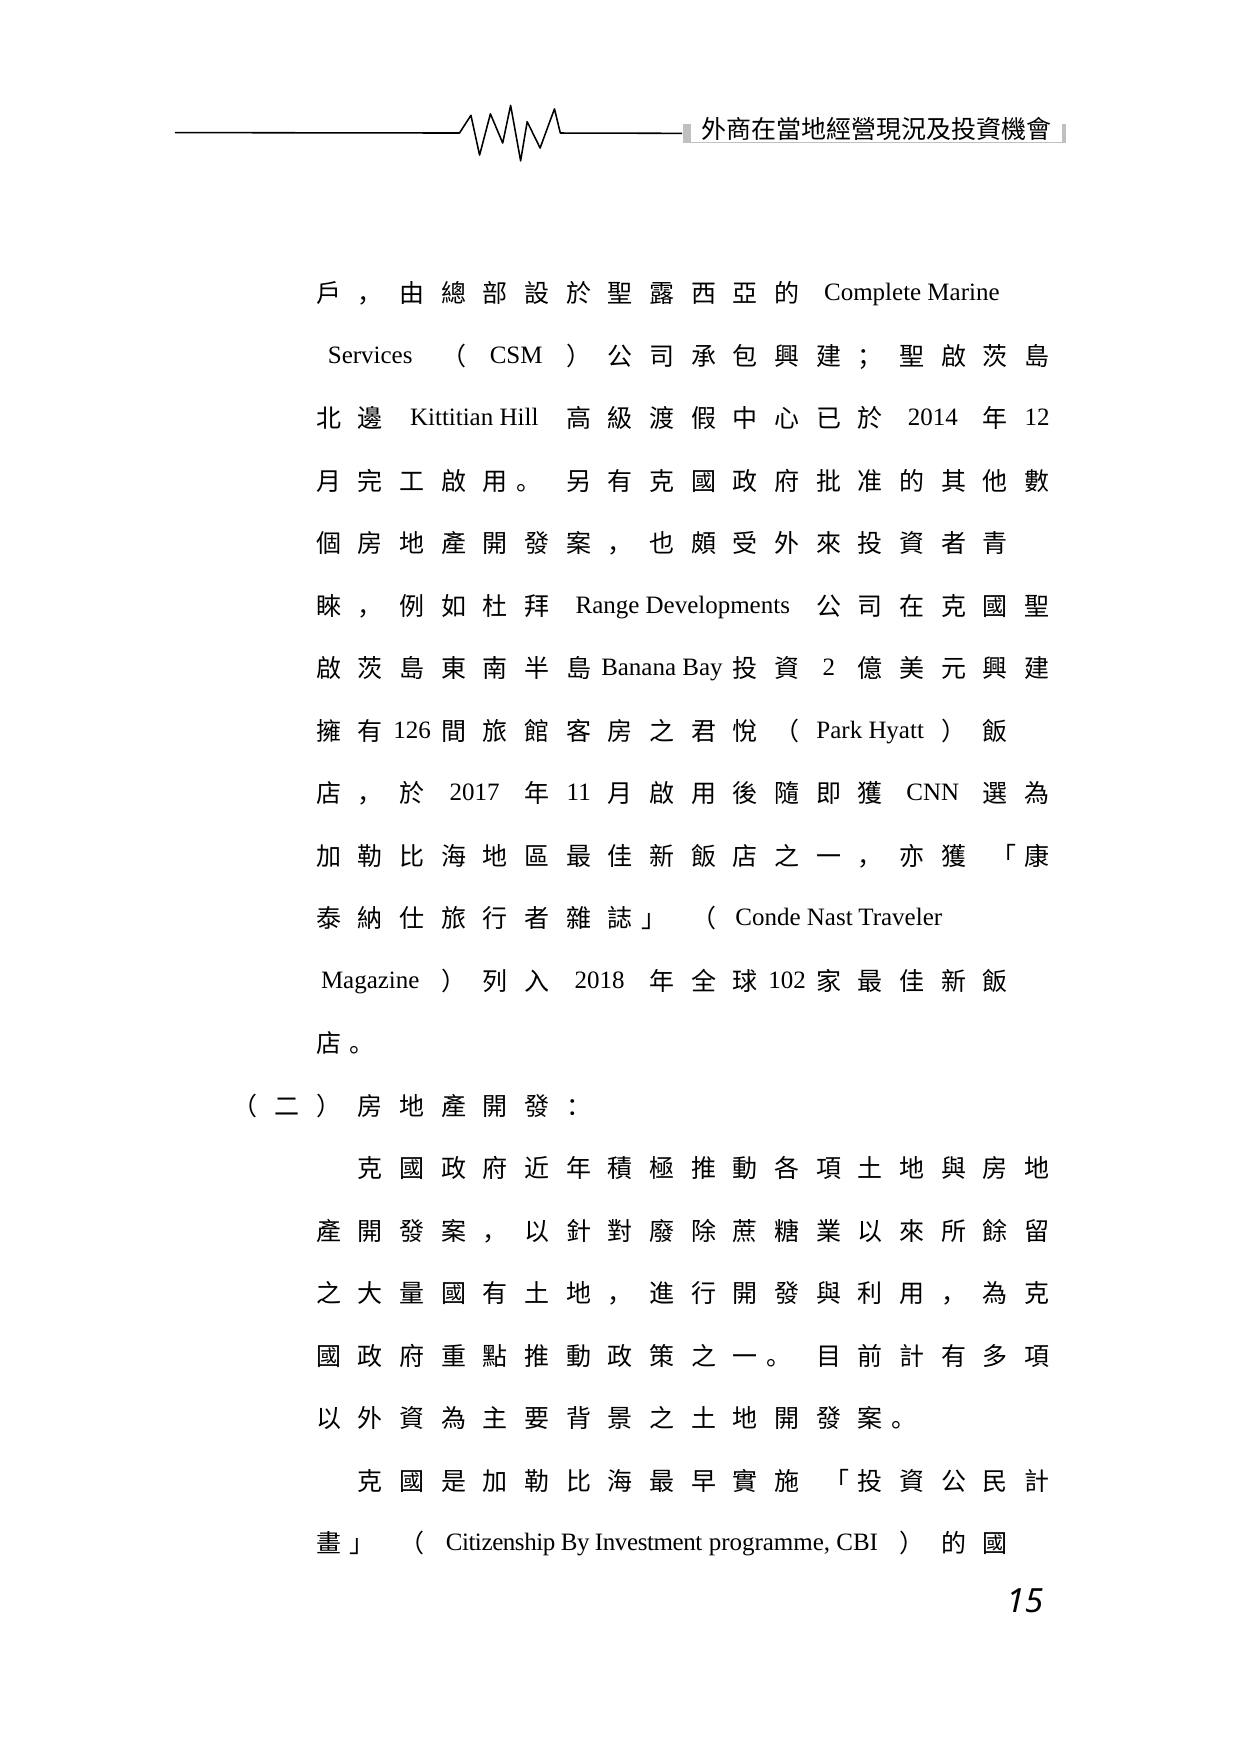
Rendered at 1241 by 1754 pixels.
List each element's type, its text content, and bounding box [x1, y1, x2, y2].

text 戶，由總部設於聖露西亞的Complete Marine Services（CSM）公司承包興建；聖啟茨島北邊Kittitian Hill高級渡假中心已於2014年12月完工啟用。另有克國政府批准的其他數個房地產開發案，也頗受外來投資者青睞，例如杜拜Range Developments公司在克國聖啟茨島東南半島Banana Bay投資2億美元興建擁有126間旅館客房之君悅（Park Hyatt）飯店，於2017年11月啟用後隨即獲CNN選為加勒比海地區最佳新飯店之一，亦獲「康泰納仕旅行者雜誌」（Conde Nast Traveler Magazine）列入2018年全球102家最佳新飯店。 [281, 250, 1058, 1063]
text 克國政府近年積極推動各項土地與房地產開發案，以針對廢除蔗糖業以來所餘留之大量國有土地，進行開發與利用，為克國政府重點推動政策之一。目前計有多項以外資為主要背景之土地開發案。 [281, 1125, 1058, 1438]
text 克國是加勒比海最早實施「投資公民計畫」（Citizenship By Investment programme, CBI）的國 [281, 1438, 1058, 1563]
text （二）房地產開發： [207, 1063, 1058, 1125]
